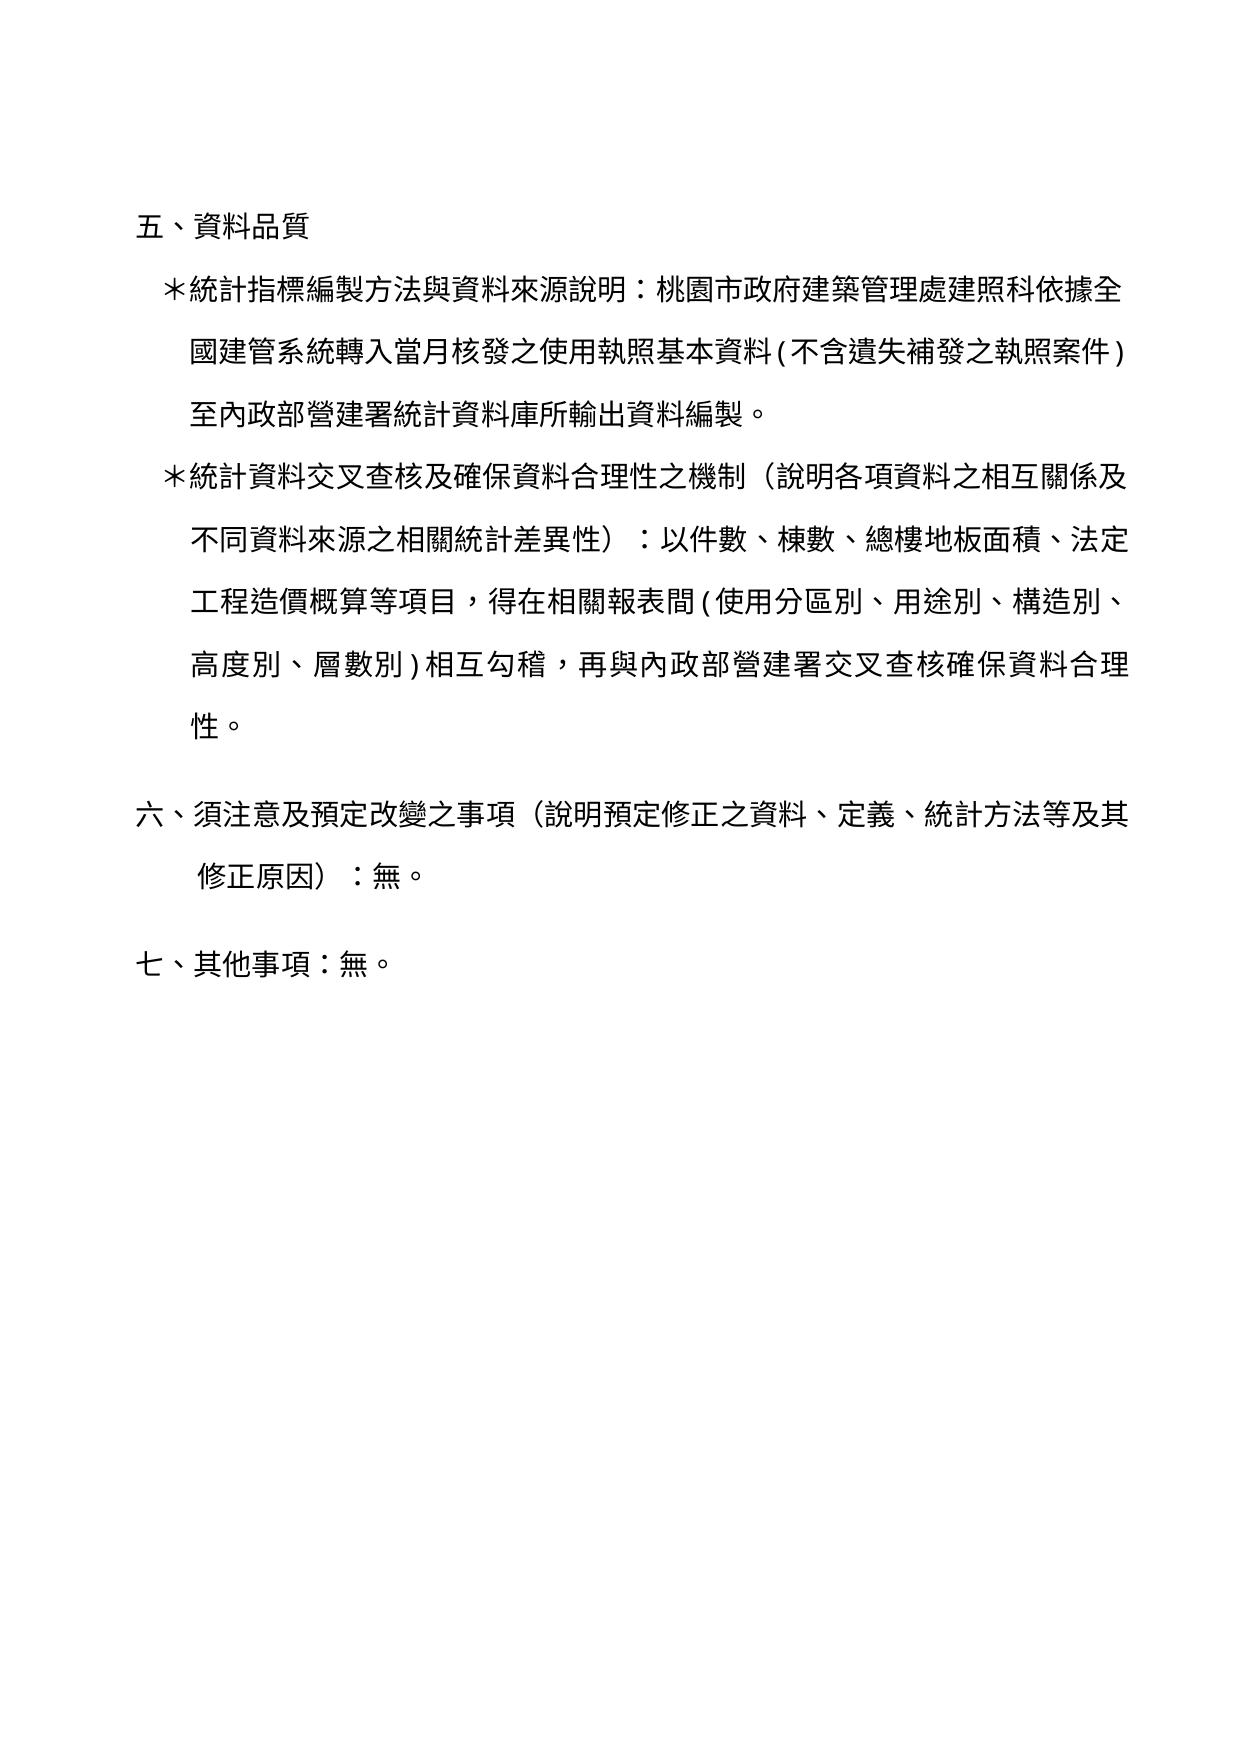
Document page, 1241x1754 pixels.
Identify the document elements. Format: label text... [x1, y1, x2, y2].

table_header 五、資料品質 ＊統計指標編製方法與資料來源說明：桃園市政府建築管理處建照科依據全國建管系統轉入當月核發之使用執照基本資料(不含遺失補發之執照案件)至內政部營建署統計資料庫所輸出資料編製。 ＊統計資料交叉查核及確保資料合理性之機制（說明各項資料之相互關係及不同資料來源之相關統計差異性）：以件數、棟數、總樓地板面積、法定工程造價概算等項目，得在相關報表間(使用分區別、用途別、構造別、高度別、層數別)相互勾稽，再與內政部營建署交叉查核確保資料合理性。 六、須注意及預定改變之事項（說明預定修正之資料、定義、統計方法等及其修正原因）：無。 七、其他事項：無。 [124, 158, 1143, 1071]
